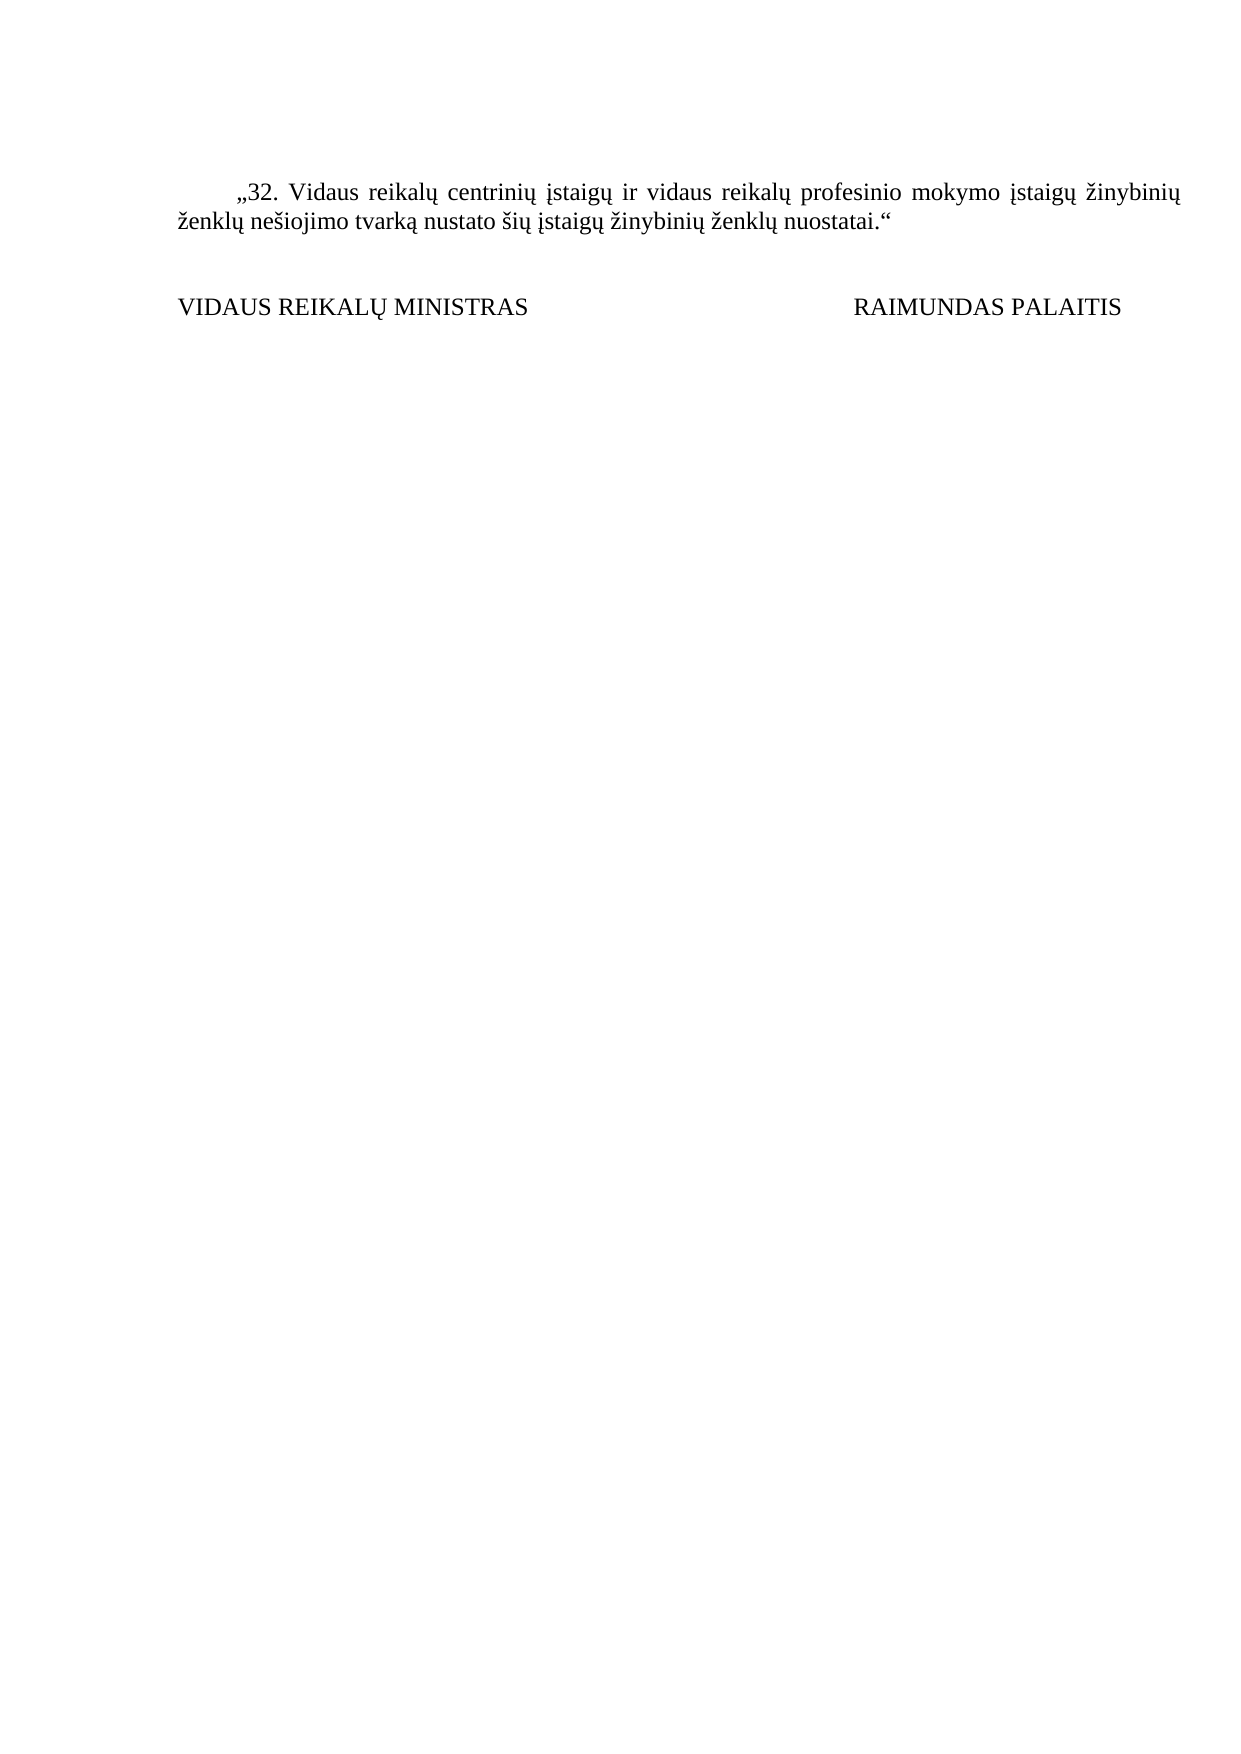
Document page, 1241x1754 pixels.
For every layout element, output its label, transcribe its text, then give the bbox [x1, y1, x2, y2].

text „32. Vidaus reikalų centrinių įstaigų ir vidaus reikalų profesinio mokymo įstaigų žinybinių ženklų nešiojimo tvarką nustato šių įstaigų žinybinių ženklų nuostatai.“ [177, 177, 1181, 235]
text Vidaus reikalų ministras Raimundas Palaitis [177, 292, 1181, 321]
